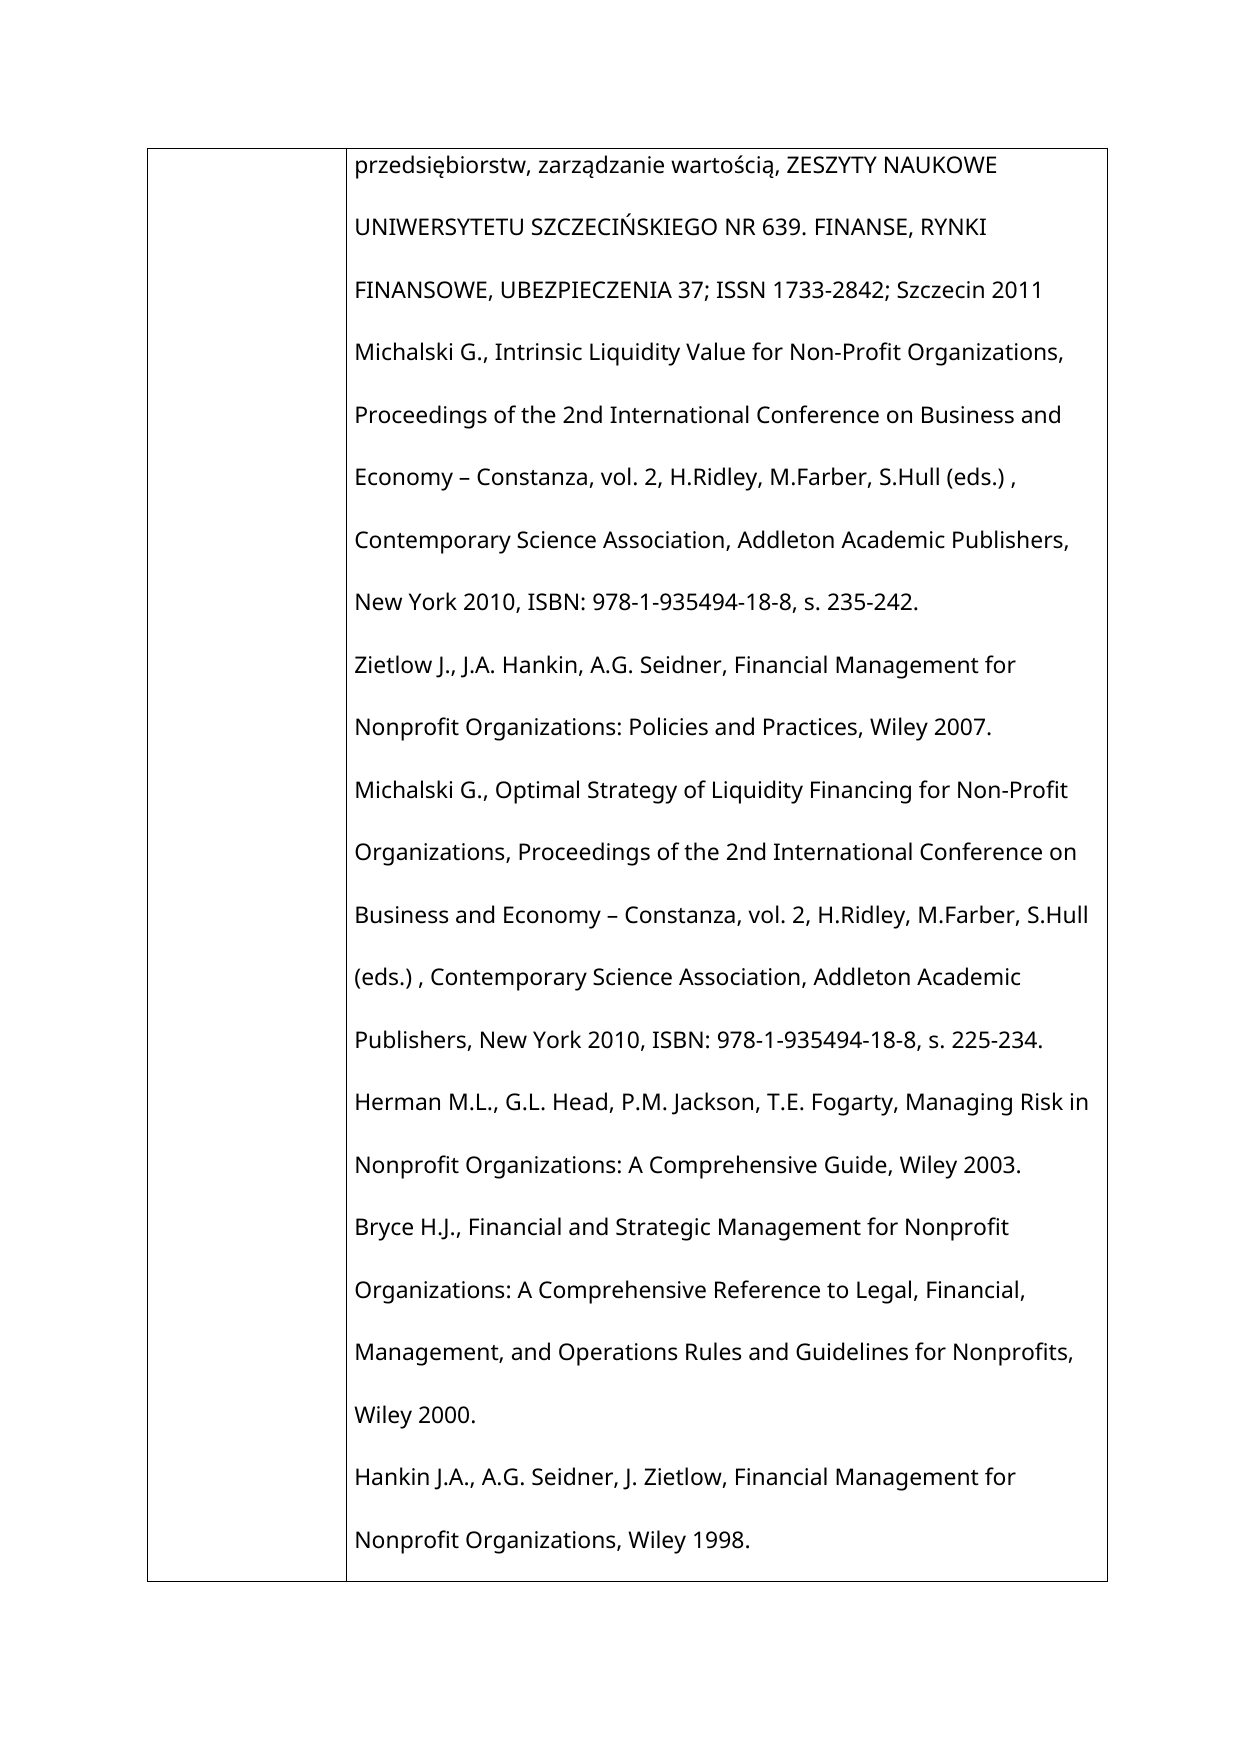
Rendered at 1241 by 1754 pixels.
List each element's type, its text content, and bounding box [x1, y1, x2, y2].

table_cell przedsiębiorstw, zarządzanie wartością, ZESZYTY NAUKOWE UNIWERSYTETU SZCZECIŃSKIEGO NR 639. FINANSE, RYNKI FINANSOWE, UBEZPIECZENIA 37; ISSN 1733-2842; Szczecin 2011 Michalski G., Intrinsic Liquidity Value for Non-Profit Organizations, Proceedings of the 2nd International Conference on Business and Economy – Constanza, vol. 2, H.Ridley, M.Farber, S.Hull (eds.) , Contemporary Science Association, Addleton Academic Publishers, New York 2010, ISBN: 978-1-935494-18-8, s. 235-242. Zietlow J., J.A. Hankin, A.G. Seidner, Financial Management for Nonprofit Organizations: Policies and Practices, Wiley 2007. Michalski G., Optimal Strategy of Liquidity Financing for Non-Profit Organizations, Proceedings of the 2nd International Conference on Business and Economy – Constanza, vol. 2, H.Ridley, M.Farber, S.Hull (eds.) , Contemporary Science Association, Addleton Academic Publishers, New York 2010, ISBN: 978-1-935494-18-8, s. 225-234. Herman M.L., G.L. Head, P.M. Jackson, T.E. Fogarty, Managing Risk in Nonprofit Organizations: A Comprehensive Guide, Wiley 2003. Bryce H.J., Financial and Strategic Management for Nonprofit Organizations: A Comprehensive Reference to Legal, Financial, Management, and Operations Rules and Guidelines for Nonprofits, Wiley 2000. Hankin J.A., A.G. Seidner, J. Zietlow, Financial Management for Nonprofit Organizations, Wiley 1998. [347, 149, 1107, 1581]
table_cell [148, 149, 346, 1581]
